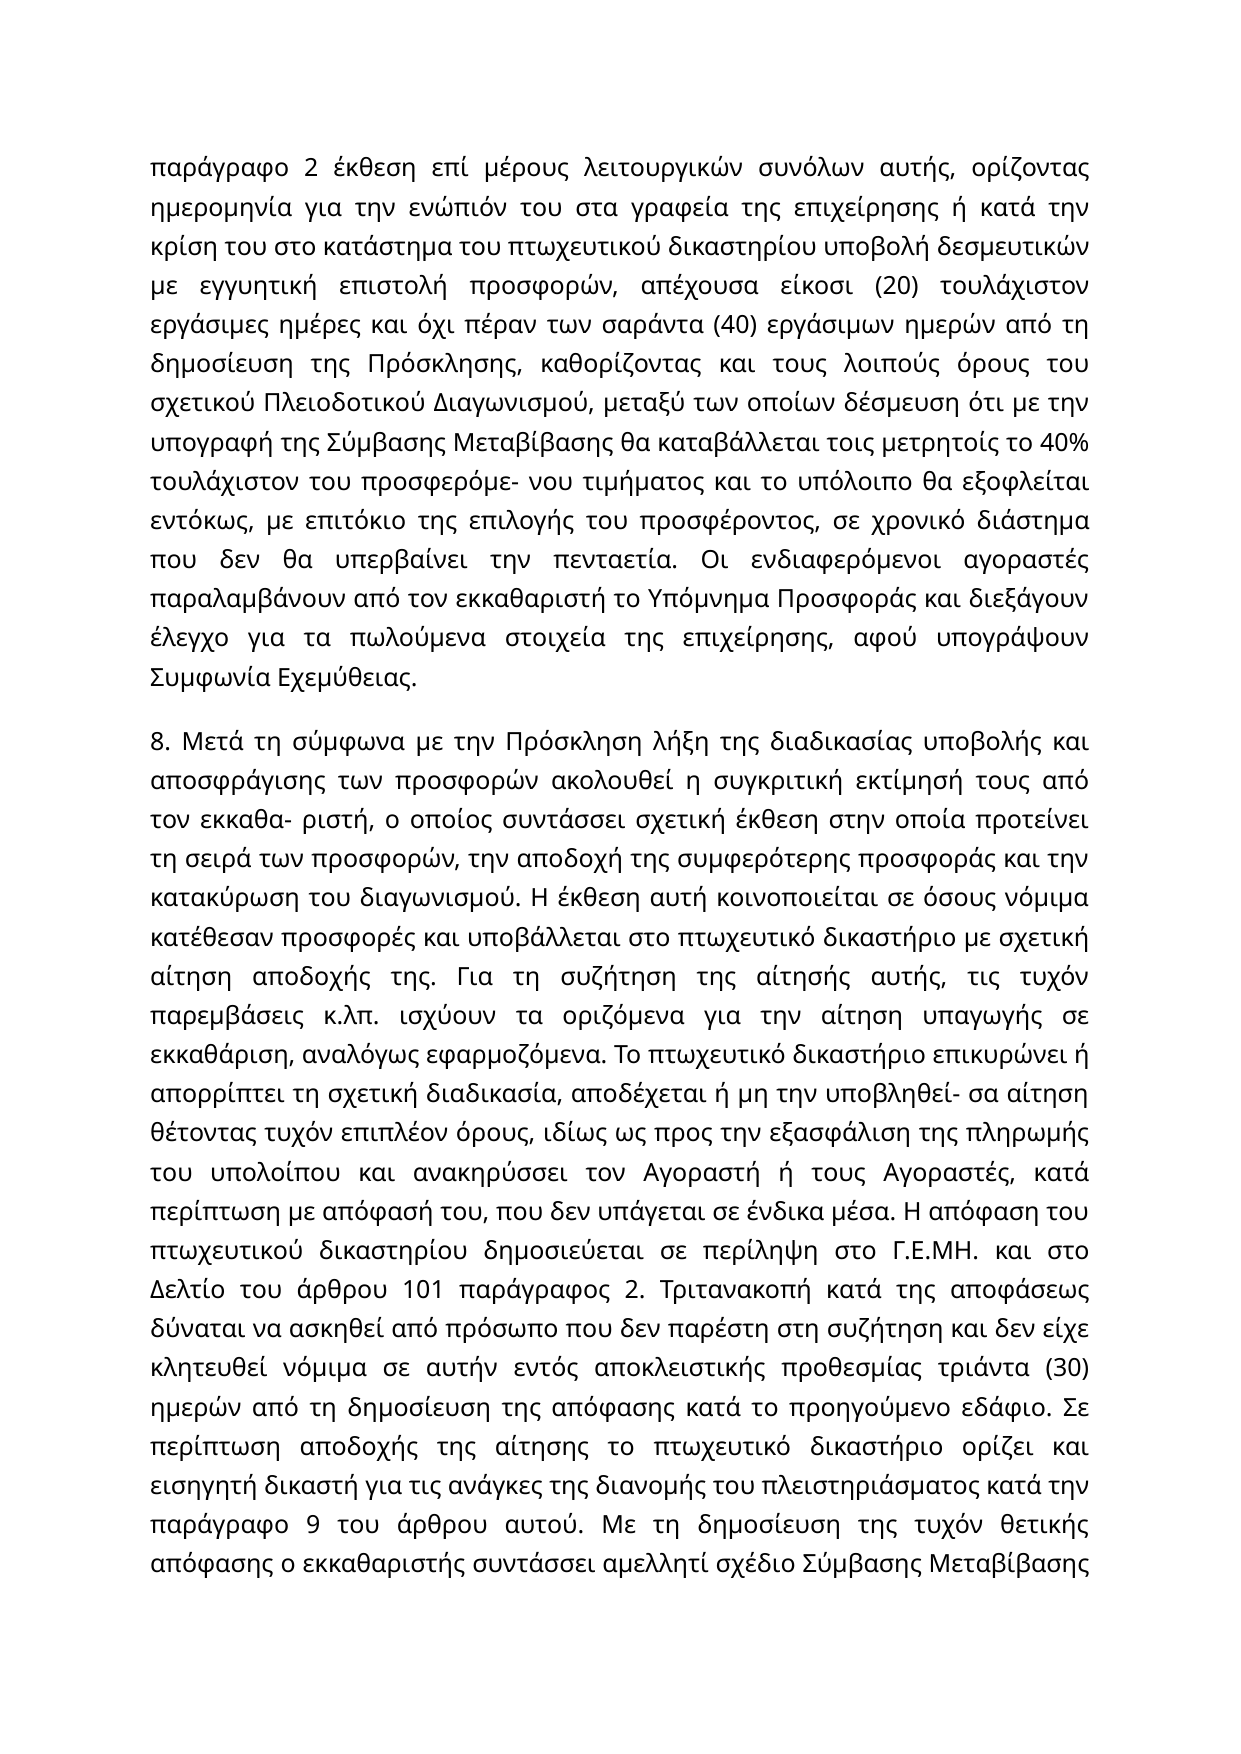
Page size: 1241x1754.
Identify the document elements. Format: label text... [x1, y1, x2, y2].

text 8. Μετά τη σύμφωνα με την Πρόσκληση λήξη της διαδικασίας υποβολής και αποσφράγισης των προσφορών ακολουθεί η συγκριτική εκτίμησή τους από τον εκκαθα- ριστή, ο οποίος συντάσσει σχετική έκθεση στην οποία προτείνει τη σειρά των προσφορών, την αποδοχή της συμφερότερης προσφοράς και την κατακύρωση του διαγωνισμού. Η έκθεση αυτή κοινοποιείται σε όσους νόμιμα κατέθεσαν προσφορές και υποβάλλεται στο πτωχευτικό δικαστήριο με σχετική αίτηση αποδοχής της. Για τη συζήτηση της αίτησής αυτής, τις τυχόν παρεμβάσεις κ.λπ. ισχύουν τα οριζόμενα για την αίτηση υπαγωγής σε εκκαθάριση, αναλόγως εφαρμοζόμενα. Το πτωχευτικό δικαστήριο επικυρώνει ή απορρίπτει τη σχετική διαδικασία, αποδέχεται ή μη την υποβληθεί- σα αίτηση θέτοντας τυχόν επιπλέον όρους, ιδίως ως προς την εξασφάλιση της πληρωμής του υπολοίπου και ανακηρύσσει τον Αγοραστή ή τους Αγοραστές, κατά περίπτωση με απόφασή του, που δεν υπάγεται σε ένδικα μέσα. Η απόφαση του πτωχευτικού δικαστηρίου δημοσιεύεται σε περίληψη στο Γ.Ε.ΜΗ. και στο Δελτίο του άρθρου 101 παράγραφος 2. Τριτανακοπή κατά της αποφάσεως δύναται να ασκηθεί από πρόσωπο που δεν παρέστη στη συζήτηση και δεν είχε κλητευθεί νόμιμα σε αυτήν εντός αποκλειστικής προθεσμίας τριάντα (30) ημερών από τη δημοσίευση της απόφασης κατά το προηγούμενο εδάφιο. Σε περίπτωση αποδοχής της αίτησης το πτωχευτικό δικαστήριο ορίζει και εισηγητή δικαστή για τις ανάγκες της διανομής του πλειστηριάσματος κατά την παράγραφο 9 του άρθρου αυτού. Με τη δημοσίευση της τυχόν θετικής απόφασης ο εκκαθαριστής συντάσσει αμελλητί σχέδιο Σύμβασης Μεταβίβασης [150, 723, 1090, 1580]
text παράγραφο 2 έκθεση επί μέρους λειτουργικών συνόλων αυτής, ορίζοντας ημερομηνία για την ενώπιόν του στα γραφεία της επιχείρησης ή κατά την κρίση του στο κατάστημα του πτωχευτικού δικαστηρίου υποβολή δεσμευτικών με εγγυητική επιστολή προσφορών, απέχουσα είκοσι (20) τουλάχιστον εργάσιμες ημέρες και όχι πέραν των σαράντα (40) εργάσιμων ημερών από τη δημοσίευση της Πρόσκλησης, καθορίζοντας και τους λοιπούς όρους του σχετικού Πλειοδοτικού Διαγωνισμού, μεταξύ των οποίων δέσμευση ότι με την υπογραφή της Σύμβασης Μεταβίβασης θα καταβάλλεται τοις μετρητοίς το 40% τουλάχιστον του προσφερόμε- νου τιμήματος και το υπόλοιπο θα εξοφλείται εντόκως, με επιτόκιο της επιλογής του προσφέροντος, σε χρονικό διάστημα που δεν θα υπερβαίνει την πενταετία. Οι ενδιαφερόμενοι αγοραστές παραλαμβάνουν από τον εκκαθαριστή το Υπόμνημα Προσφοράς και διεξάγουν έλεγχο για τα πωλούμενα στοιχεία της επιχείρησης, αφού υπογράψουν Συμφωνία Εχεμύθειας. [150, 150, 1090, 693]
